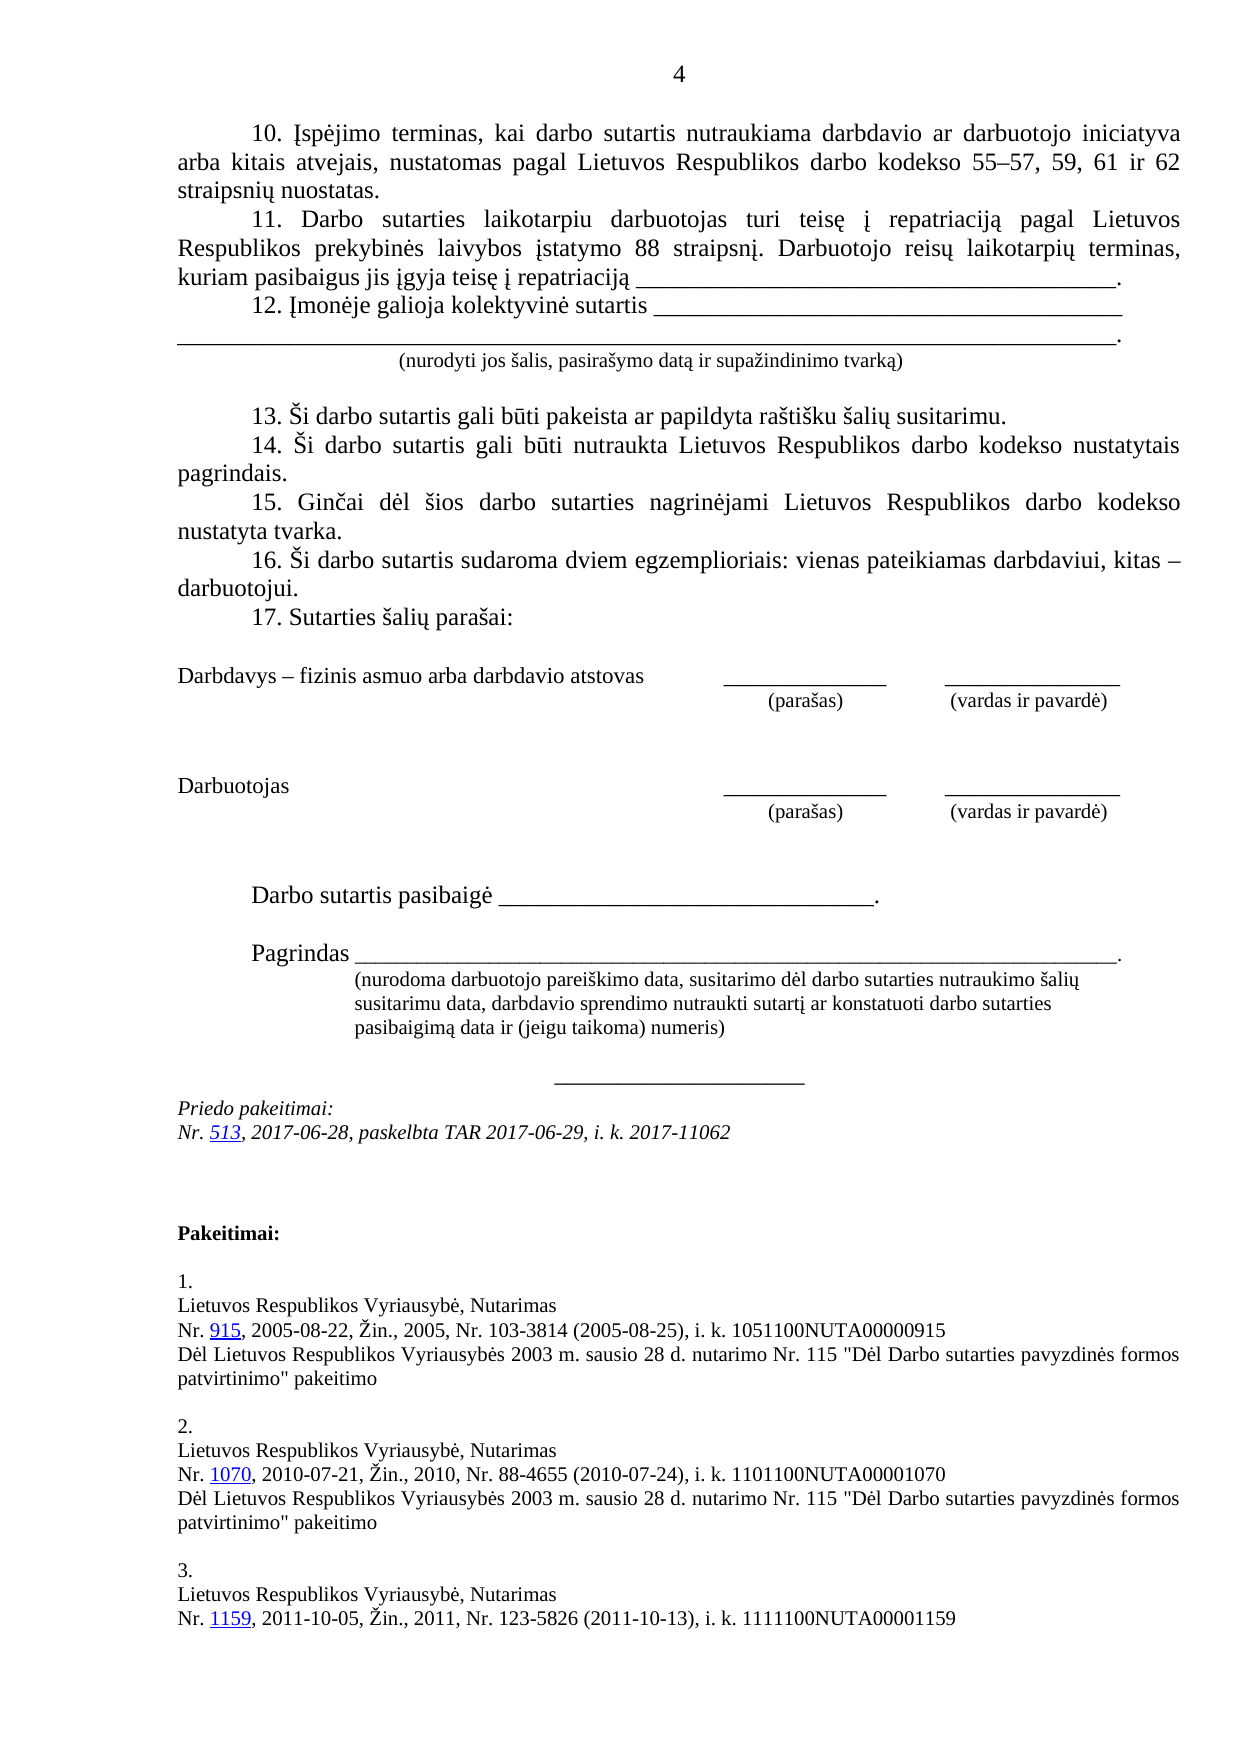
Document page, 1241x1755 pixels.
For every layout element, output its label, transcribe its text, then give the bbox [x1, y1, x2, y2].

text (parašas) (vardas ir pavardė) [768, 688, 1181, 712]
text Priedo pakeitimai: [177, 1096, 1181, 1120]
text 2. [177, 1414, 1181, 1438]
text Nr. 513, 2017-06-28, paskelbta TAR 2017-06-29, i. k. 2017-11062 [177, 1120, 1181, 1144]
text susitarimu data, darbdavio sprendimo nutraukti sutartį ar konstatuoti darbo sutarties [354, 991, 1181, 1015]
text (nurodyti jos šalis, pasirašymo datą ir supažindinimo tvarką) [177, 348, 1181, 372]
text Darbuotojas _____________ ______________ [177, 770, 1181, 799]
text 11. Darbo sutarties laikotarpiu darbuotojas turi teisę į repatriaciją pagal Lietuvos Respublikos prekybinės laivybos įstatymo 88 straipsnį. Darbuotojo reisų laikotarpių terminas, kuriam pasibaigus jis įgyja teisę į repatriaciją . [177, 204, 1181, 291]
text 12. Įmonėje galioja kolektyvinė sutartis [177, 291, 1181, 319]
text Nr. 1159, 2011-10-05, Žin., 2011, Nr. 123-5826 (2011-10-13), i. k. 1111100NUTA00001159 [177, 1606, 1181, 1630]
text Nr. 1070, 2010-07-21, Žin., 2010, Nr. 88-4655 (2010-07-24), i. k. 1101100NUTA00001070 [177, 1462, 1181, 1486]
text Darbdavys – fizinis asmuo arba darbdavio atstovas _____________ ______________ [177, 660, 1181, 688]
text Dėl Lietuvos Respublikos Vyriausybės 2003 m. sausio 28 d. nutarimo Nr. 115 "Dėl Darbo sutarties pavyzdinės formos patvirtinimo" pakeitimo [177, 1486, 1181, 1534]
text (parašas) (vardas ir pavardė) [768, 799, 1181, 823]
text (nurodoma darbuotojo pareiškimo data, susitarimo dėl darbo sutarties nutraukimo šalių [354, 967, 1181, 991]
text 13. Ši darbo sutartis gali būti pakeista ar papildyta raštišku šalių susitarimu. [177, 401, 1181, 430]
text 16. Ši darbo sutartis sudaroma dviem egzemplioriais: vienas pateikiamas darbdaviui, kitas – darbuotojui. [177, 545, 1181, 602]
text pasibaigimą data ir (jeigu taikoma) numeris) [354, 1015, 1181, 1039]
text 15. Ginčai dėl šios darbo sutarties nagrinėjami Lietuvos Respublikos darbo kodekso nustatyta tvarka. [177, 487, 1181, 545]
text Dėl Lietuvos Respublikos Vyriausybės 2003 m. sausio 28 d. nutarimo Nr. 115 "Dėl Darbo sutarties pavyzdinės formos patvirtinimo" pakeitimo [177, 1342, 1181, 1390]
text –––––––––––––––––––– [177, 1067, 1181, 1096]
text Pagrindas . [177, 938, 1181, 967]
text Lietuvos Respublikos Vyriausybė, Nutarimas [177, 1582, 1181, 1606]
text Darbo sutartis pasibaigė ______________________________. [177, 880, 1181, 909]
text Nr. 915, 2005-08-22, Žin., 2005, Nr. 103-3814 (2005-08-25), i. k. 1051100NUTA00000915 [177, 1317, 1181, 1342]
text 10. Įspėjimo terminas, kai darbo sutartis nutraukiama darbdavio ar darbuotojo iniciatyva arba kitais atvejais, nustatomas pagal Lietuvos Respublikos darbo kodekso 55–57, 59, 61 ir 62 straipsnių nuostatas. [177, 118, 1181, 204]
text Pakeitimai: [177, 1221, 1181, 1245]
text Lietuvos Respublikos Vyriausybė, Nutarimas [177, 1438, 1181, 1462]
text Lietuvos Respublikos Vyriausybė, Nutarimas [177, 1293, 1181, 1317]
text 14. Ši darbo sutartis gali būti nutraukta Lietuvos Respublikos darbo kodekso nustatytais pagrindais. [177, 430, 1181, 487]
text 1. [177, 1269, 1181, 1293]
text . [177, 319, 1181, 348]
text 3. [177, 1558, 1181, 1582]
text 17. Sutarties šalių parašai: [177, 602, 1181, 631]
